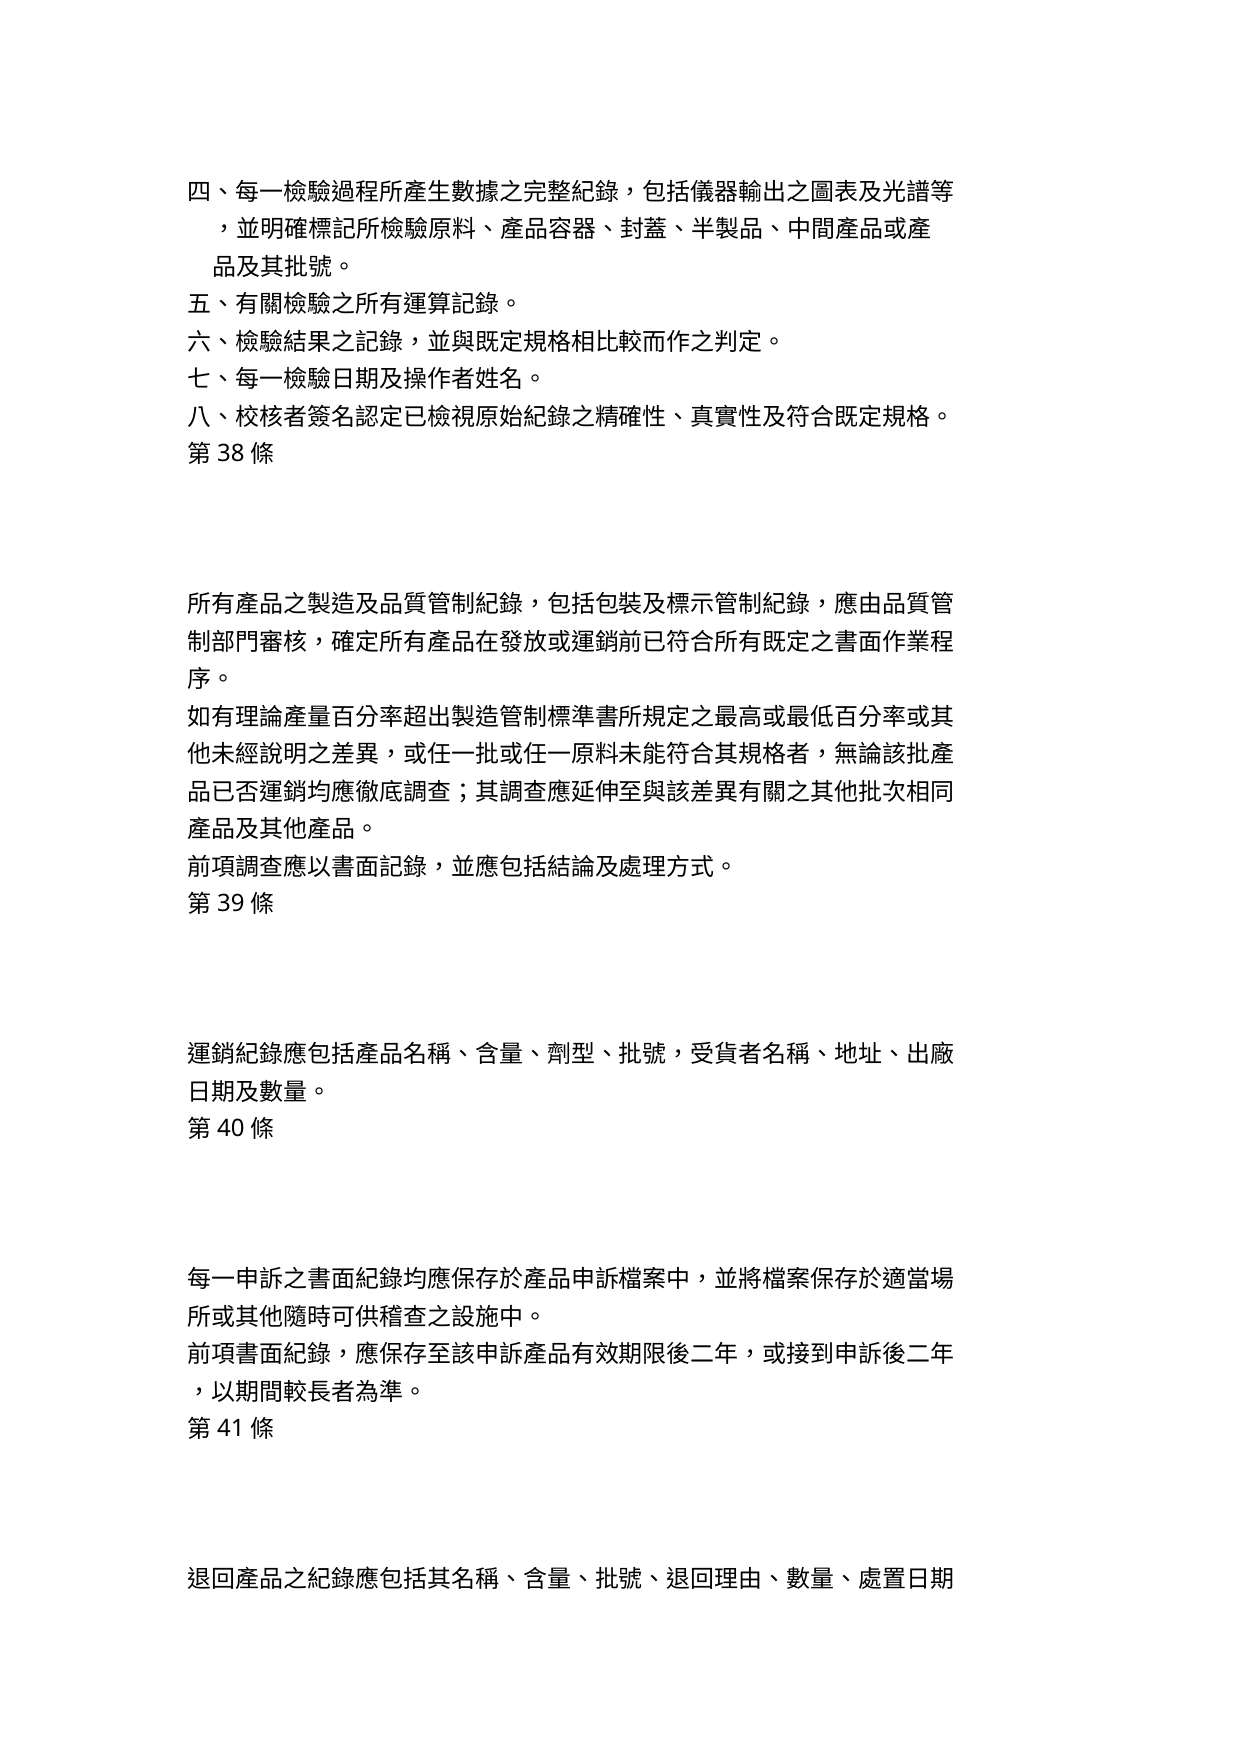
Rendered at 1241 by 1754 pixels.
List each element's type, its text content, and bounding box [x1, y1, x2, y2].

text 六、檢驗結果之記錄，並與既定規格相比較而作之判定。 [187, 314, 1053, 352]
text 品及其批號。 [187, 239, 1053, 277]
text 日期及數量。 [187, 1064, 1053, 1102]
text 產品及其他產品。 [187, 802, 1053, 839]
text 制部門審核，確定所有產品在發放或運銷前已符合所有既定之書面作業程 [187, 614, 1053, 652]
text 退回產品之紀錄應包括其名稱、含量、批號、退回理由、數量、處置日期 [187, 1552, 1053, 1589]
text 第 40 條 [187, 1102, 1053, 1139]
text ，並明確標記所檢驗原料、產品容器、封蓋、半製品、中間產品或產 [187, 202, 1053, 239]
text 所或其他隨時可供稽查之設施中。 [187, 1289, 1053, 1327]
text ，以期間較長者為準。 [187, 1364, 1053, 1402]
text 他未經說明之差異，或任一批或任一原料未能符合其規格者，無論該批產 [187, 727, 1053, 764]
text 序。 [187, 652, 1053, 689]
text 四、每一檢驗過程所產生數據之完整紀錄，包括儀器輸出之圖表及光譜等 [187, 164, 1053, 202]
text 每一申訴之書面紀錄均應保存於產品申訴檔案中，並將檔案保存於適當場 [187, 1252, 1053, 1289]
text 第 39 條 [187, 877, 1053, 914]
text 前項書面紀錄，應保存至該申訴產品有效期限後二年，或接到申訴後二年 [187, 1327, 1053, 1364]
text 品已否運銷均應徹底調查；其調查應延伸至與該差異有關之其他批次相同 [187, 764, 1053, 802]
text 第 38 條 [187, 427, 1053, 464]
text 七、每一檢驗日期及操作者姓名。 [187, 352, 1053, 389]
text 如有理論產量百分率超出製造管制標準書所規定之最高或最低百分率或其 [187, 689, 1053, 727]
text 第 41 條 [187, 1402, 1053, 1439]
text 前項調查應以書面記錄，並應包括結論及處理方式。 [187, 839, 1053, 877]
text 八、校核者簽名認定已檢視原始紀錄之精確性、真實性及符合既定規格。 [187, 389, 1053, 427]
text 運銷紀錄應包括產品名稱、含量、劑型、批號，受貨者名稱、地址、出廠 [187, 1027, 1053, 1064]
text 所有產品之製造及品質管制紀錄，包括包裝及標示管制紀錄，應由品質管 [187, 577, 1053, 614]
text 五、有關檢驗之所有運算記錄。 [187, 277, 1053, 314]
